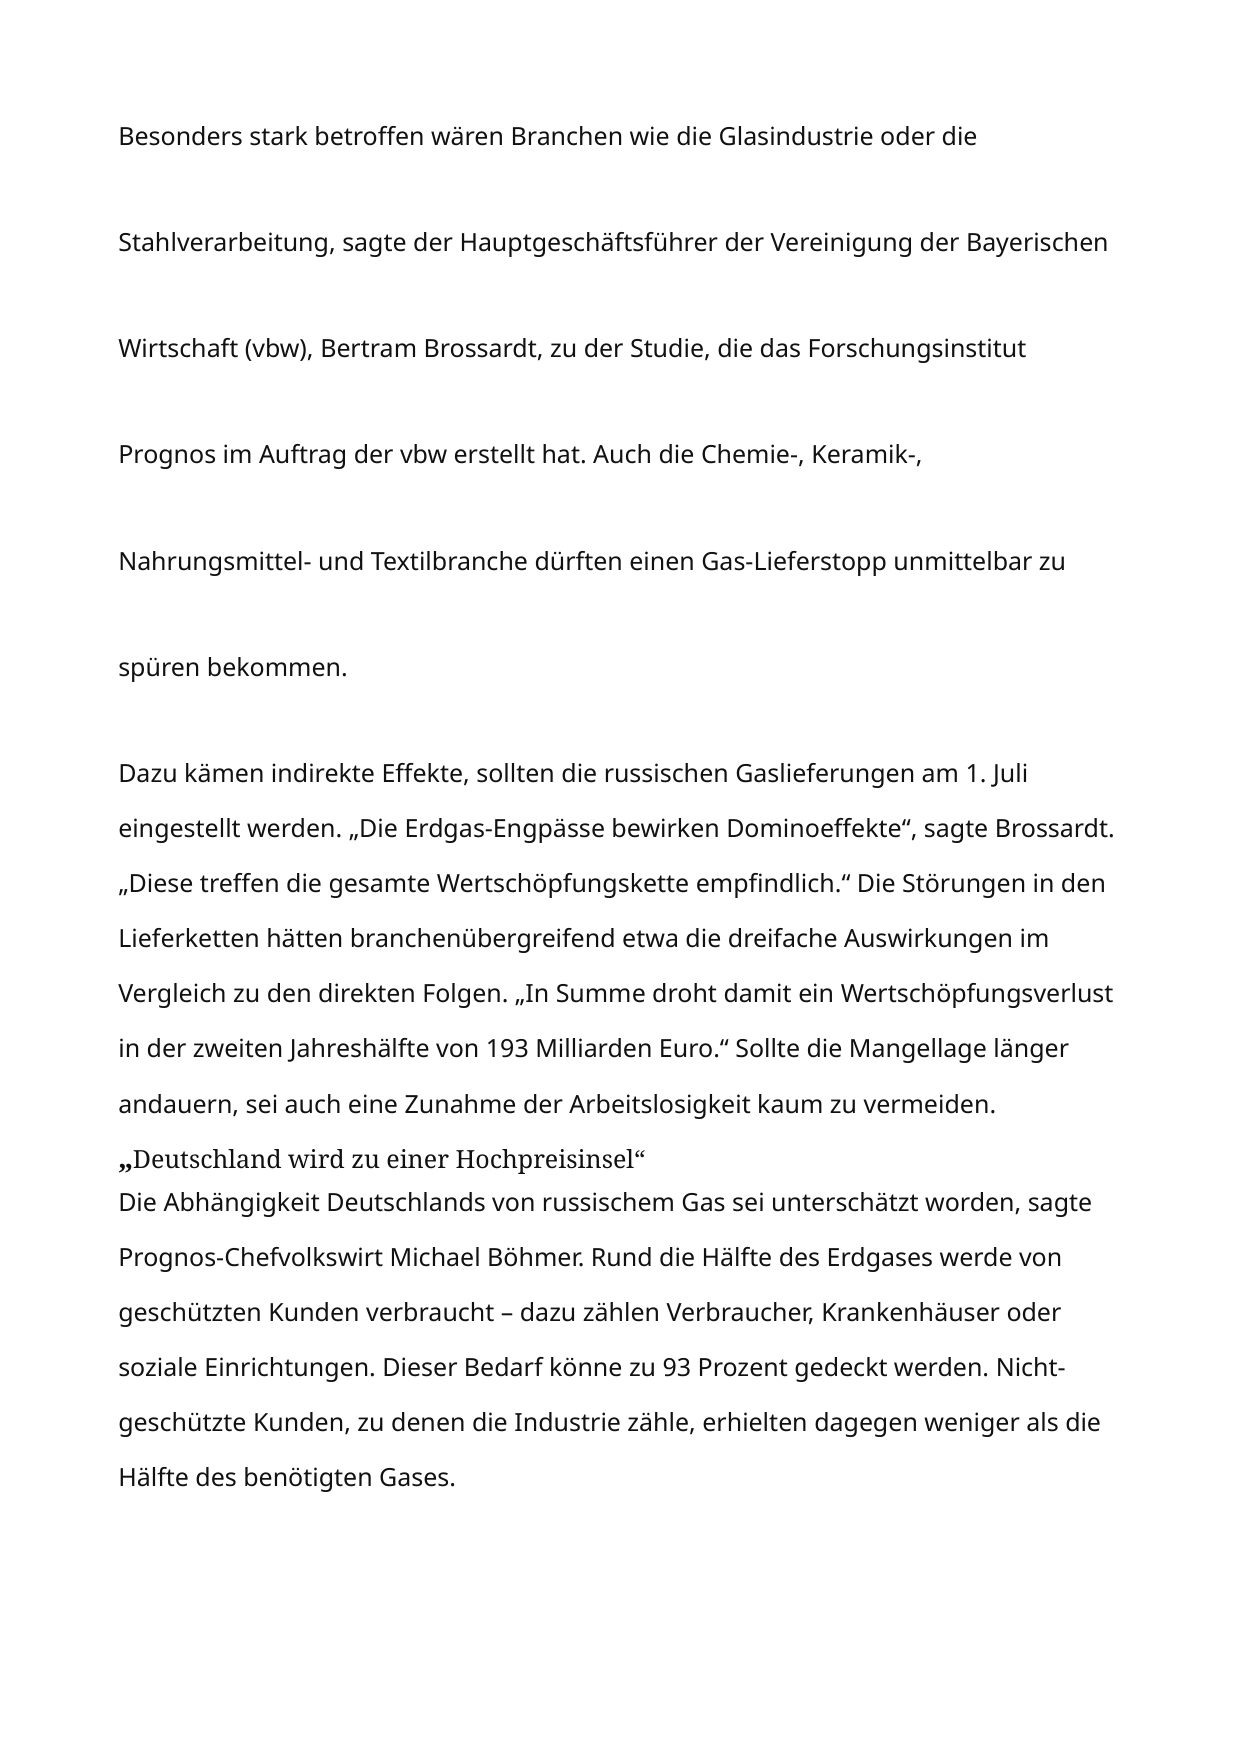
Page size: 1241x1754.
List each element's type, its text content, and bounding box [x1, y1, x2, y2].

text Besonders stark betroffen wären Branchen wie die Glasindustrie oder die Stahlverarbeitung, sagte der Hauptgeschäftsführer der Vereinigung der Bayerischen Wirtschaft (vbw), Bertram Brossardt, zu der Studie, die das Forschungsinstitut Prognos im Auftrag der vbw erstellt hat. Auch die Chemie-, Keramik-, Nahrungsmittel- und Textilbranche dürften einen Gas-Lieferstopp unmittelbar zu spüren bekommen. [118, 118, 1122, 683]
text Dazu kämen indirekte Effekte, sollten die russischen Gaslieferungen am 1. Juli eingestellt werden. „Die Erdgas-Engpässe bewirken Dominoeffekte“, sagte Brossardt. „Diese treffen die gesamte Wertschöpfungskette empfindlich.“ Die Störungen in den Lieferketten hätten branchenübergreifend etwa die dreifache Auswirkungen im Vergleich zu den direkten Folgen. „In Summe droht damit ein Wertschöpfungsverlust in der zweiten Jahreshälfte von 193 Milliarden Euro.“ Sollte die Mangellage länger andauern, sei auch eine Zunahme der Arbeitslosigkeit kaum zu vermeiden. [118, 756, 1122, 1120]
subtitle „Deutschland wird zu einer Hochpreisinsel“ [118, 1141, 1122, 1176]
text Die Abhängigkeit Deutschlands von russischem Gas sei unterschätzt worden, sagte Prognos-Chefvolkswirt Michael Böhmer. Rund die Hälfte des Erdgases werde von geschützten Kunden verbraucht – dazu zählen Verbraucher, Krankenhäuser oder soziale Einrichtungen. Dieser Bedarf könne zu 93 Prozent gedeckt werden. Nicht-geschützte Kunden, zu denen die Industrie zähle, erhielten dagegen weniger als die Hälfte des benötigten Gases. [118, 1184, 1122, 1494]
